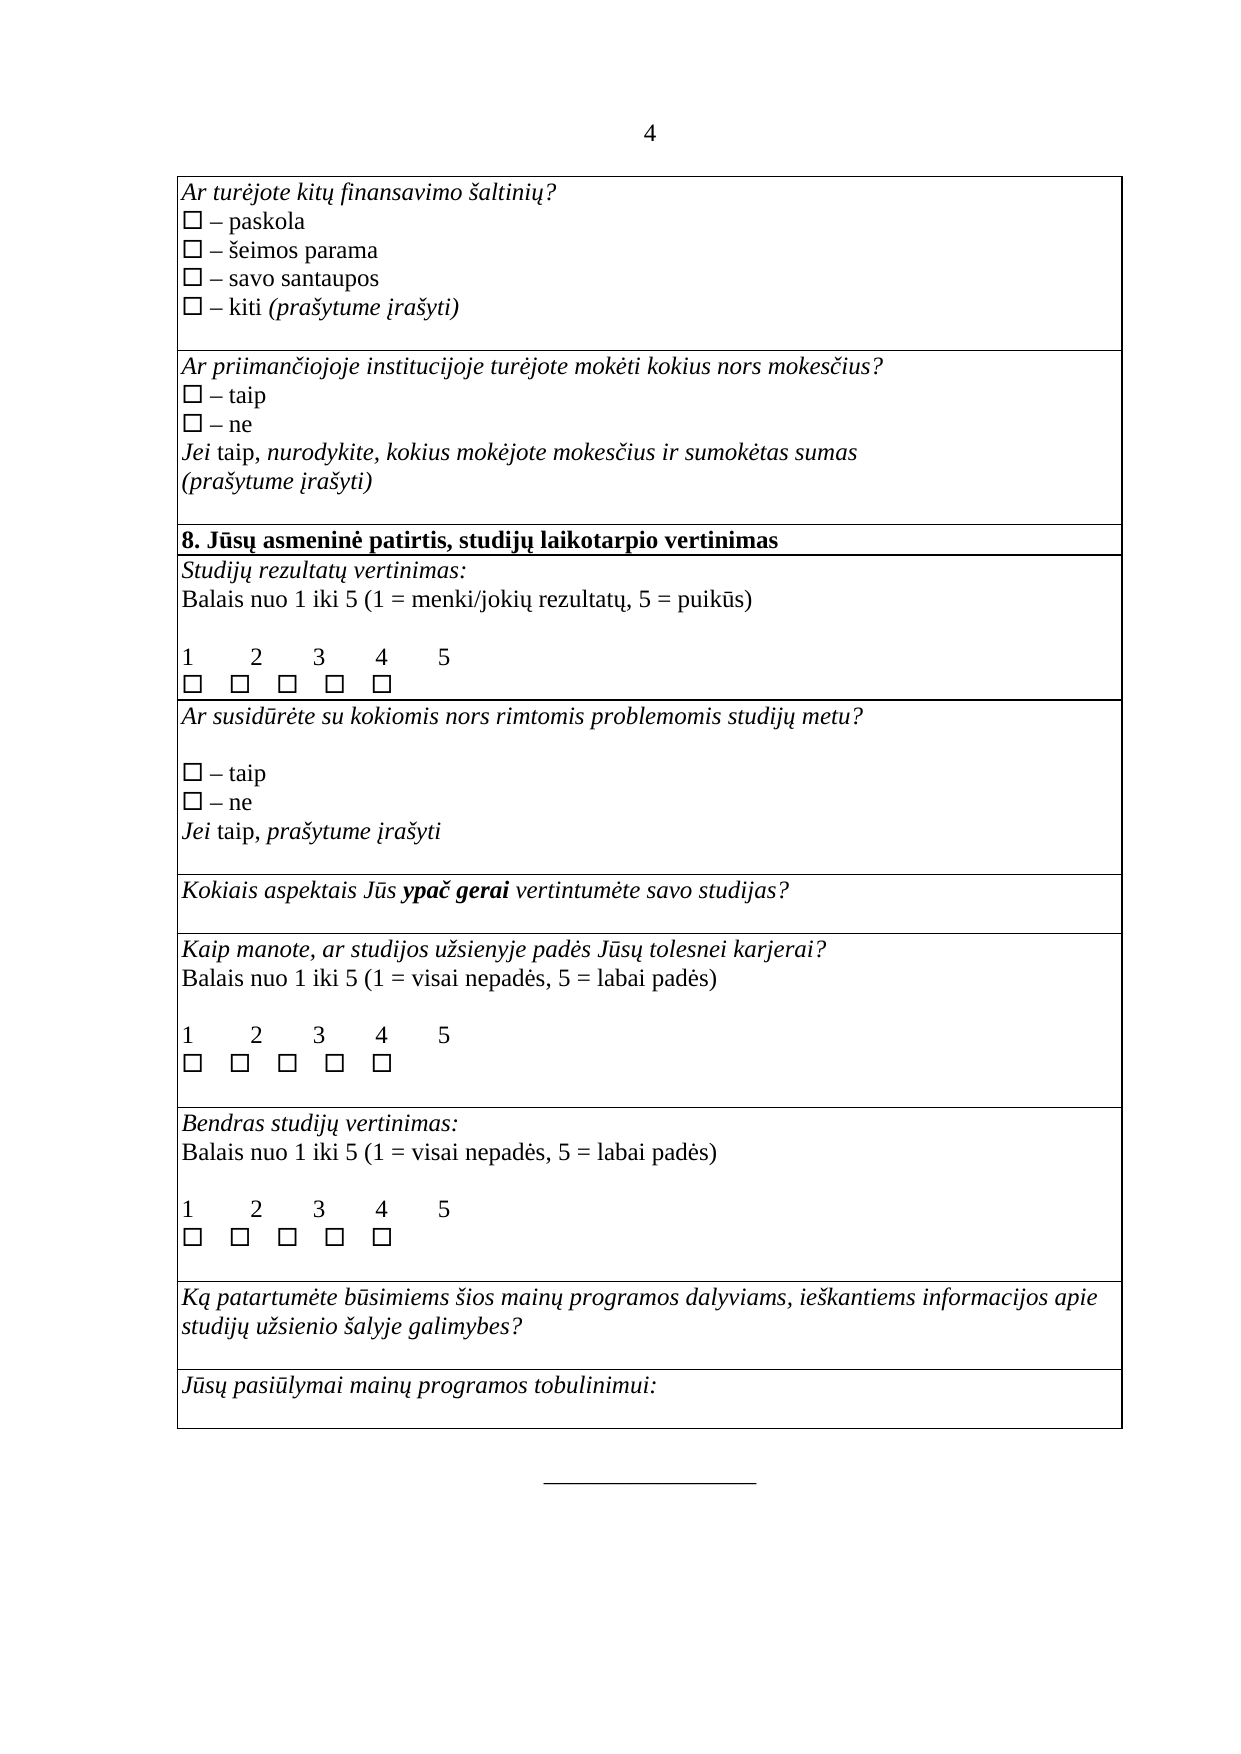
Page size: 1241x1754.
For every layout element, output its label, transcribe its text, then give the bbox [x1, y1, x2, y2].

text _________________ [177, 1458, 1122, 1487]
table_cell Ar turėjote kitų finansavimo šaltinių? [] – paskola [] – šeimos parama [] – savo santaupos [] – kiti (prašytume įrašyti) [178, 177, 1121, 350]
table_cell Ar priimančiojoje institucijoje turėjote mokėti kokius nors mokesčius? [] – taip [] – ne Jei taip, nurodykite, kokius mokėjote mokesčius ir sumokėtas sumas (prašytume įrašyti) [178, 351, 1121, 524]
table_cell Studijų rezultatų vertinimas: Balais nuo 1 iki 5 (1 = menki/jokių rezultatų, 5 = puikūs) 1 2 3 4 5 [] [] [] [] [] [178, 556, 1121, 699]
table_cell 8. Jūsų asmeninė patirtis, studijų laikotarpio vertinimas [178, 525, 1121, 554]
table_cell Kaip manote, ar studijos užsienyje padės Jūsų tolesnei karjerai? Balais nuo 1 iki 5 (1 = visai nepadės, 5 = labai padės) 1 2 3 4 5 [] [] [] [] [] [178, 934, 1121, 1107]
table_cell Jūsų pasiūlymai mainų programos tobulinimui: [178, 1370, 1121, 1427]
table_cell Ką patartumėte būsimiems šios mainų programos dalyviams, ieškantiems informacijos apie studijų užsienio šalyje galimybes? [178, 1282, 1121, 1368]
table_cell Ar susidūrėte su kokiomis nors rimtomis problemomis studijų metu? [] – taip [] – ne Jei taip, prašytume įrašyti [178, 701, 1121, 873]
table_cell Kokiais aspektais Jūs ypač gerai vertintumėte savo studijas? [178, 875, 1121, 932]
table_cell Bendras studijų vertinimas: Balais nuo 1 iki 5 (1 = visai nepadės, 5 = labai padės) 1 2 3 4 5 [] [] [] [] [] [178, 1108, 1121, 1281]
